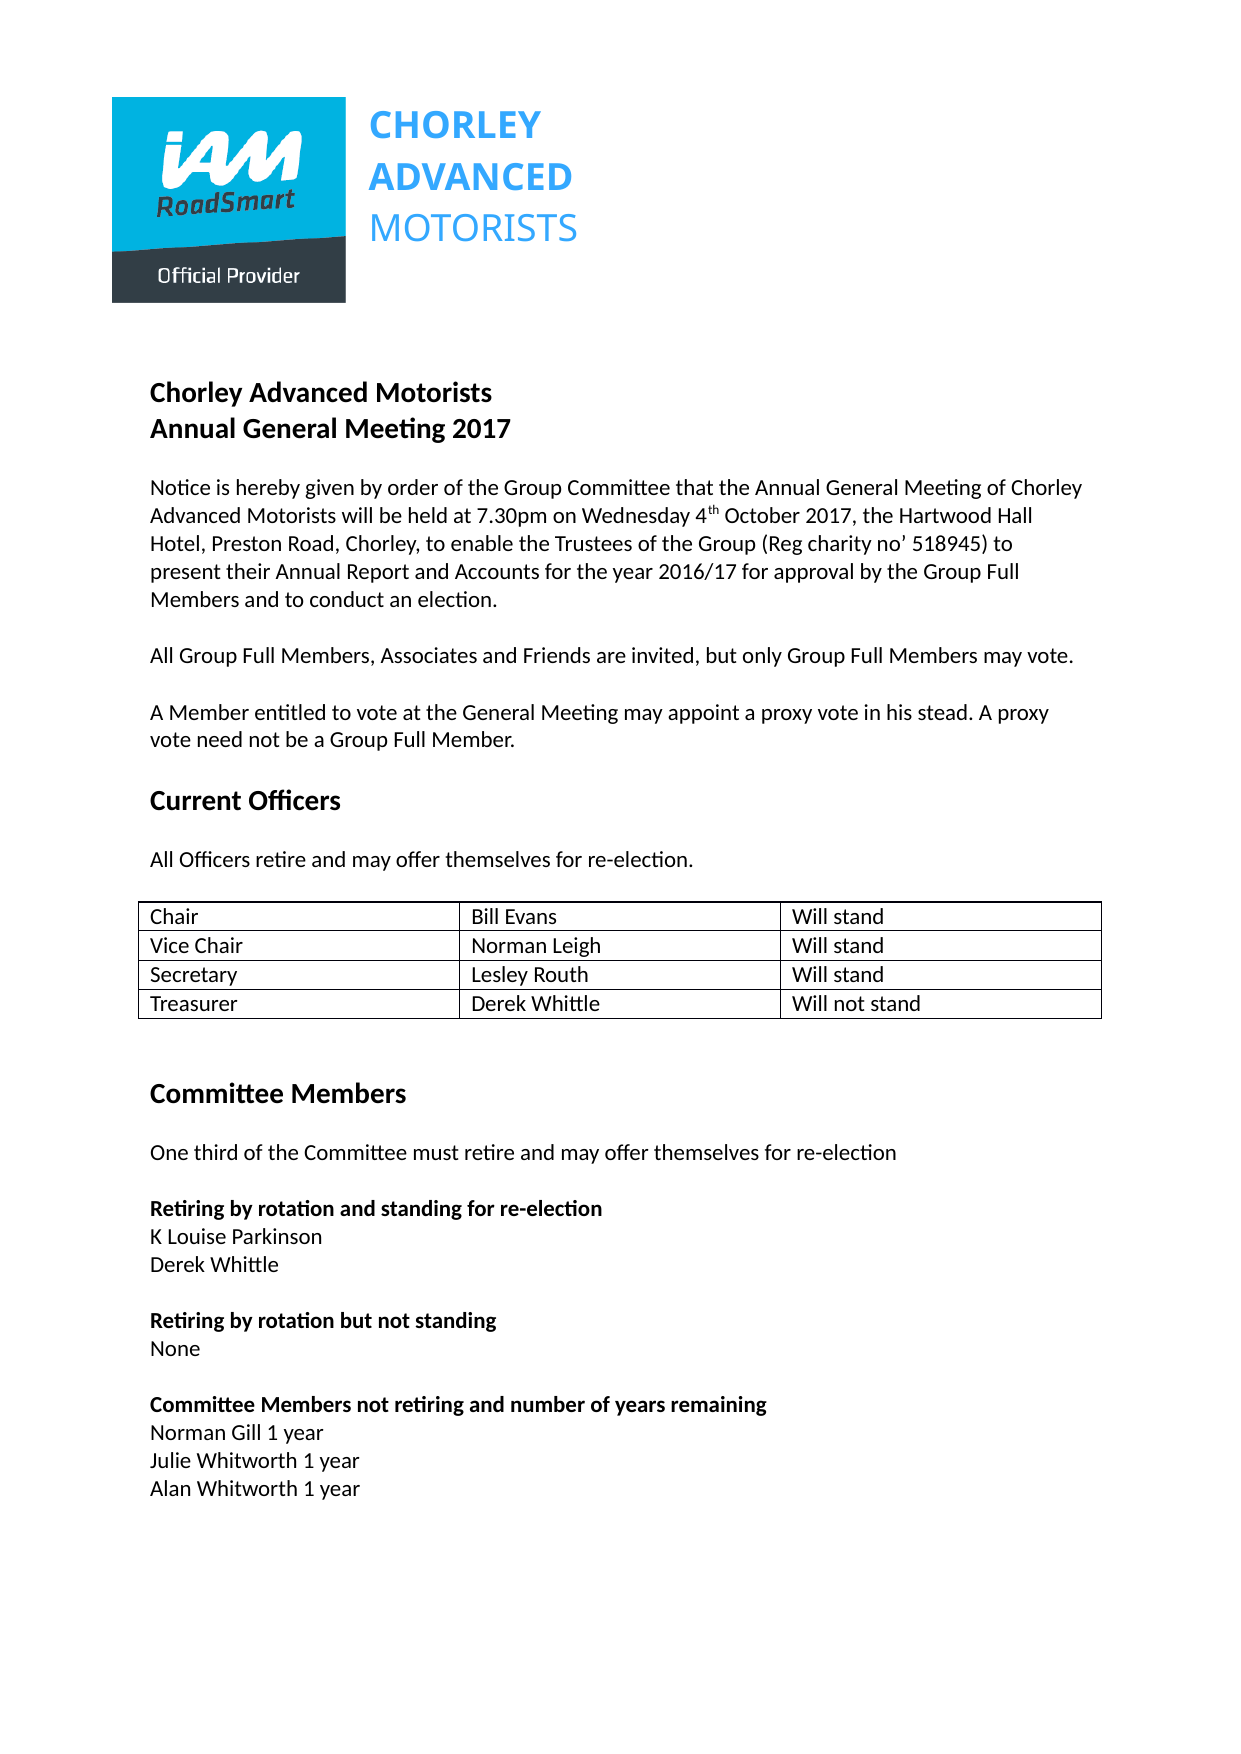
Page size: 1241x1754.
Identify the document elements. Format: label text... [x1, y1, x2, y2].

table_cell Vice Chair [139, 931, 459, 959]
text K Louise Parkinson [150, 1222, 1090, 1250]
table_header Chair [139, 903, 459, 930]
text One third of the Committee must retire and may offer themselves for re-election [150, 1138, 1090, 1166]
text Retiring by rotation but not standing [150, 1306, 1090, 1334]
text Committee Members [150, 1075, 1090, 1110]
table_header Bill Evans [460, 903, 780, 930]
text Derek Whittle [150, 1250, 1090, 1278]
text Annual General Meeting 2017 [150, 410, 1090, 445]
table_cell Will stand [781, 931, 1101, 959]
text None [150, 1334, 1090, 1362]
picture [176, 201, 187, 215]
picture [276, 195, 283, 208]
picture [261, 195, 273, 209]
text All Group Full Members, Associates and Friends are invited, but only Group Full Members may vote. [150, 642, 1090, 669]
table_cell Norman Leigh [460, 931, 780, 959]
picture [112, 237, 346, 303]
text Committee Members not retiring and number of years remaining [150, 1391, 1090, 1418]
text Julie Whitworth 1 year [150, 1447, 1090, 1474]
text Norman Gill 1 year [150, 1418, 1090, 1447]
table_cell Will not stand [781, 990, 1101, 1018]
text Retiring by rotation and standing for re-election [150, 1194, 1090, 1222]
text Chorley Advanced Motorists [150, 374, 1090, 410]
text Current Officers [150, 782, 1090, 817]
text All Officers retire and may offer themselves for re-election. [150, 845, 1090, 873]
table_cell Lesley Routh [460, 961, 780, 988]
table_header Will stand [781, 903, 1101, 930]
picture [206, 193, 219, 212]
picture [238, 196, 257, 211]
table_cell Secretary [139, 961, 459, 988]
picture [167, 132, 182, 141]
text Notice is hereby given by order of the Group Committee that the Annual General Meeting of Chorley Advanced Motorists will be held at 7.30pm on Wednesday 4th October 2017, the Hartwood Hall Hotel, Preston Road, Chorley, to enable the Trustees of the Group (Reg charity no’ 518945) to present their Annual Report and Accounts for the year 2016/17 for approval by the Group Full Members and to conduct an election. [150, 473, 1090, 613]
table_cell Treasurer [139, 990, 459, 1018]
picture [286, 190, 294, 207]
picture [192, 200, 203, 214]
text Alan Whitworth 1 year [150, 1474, 1090, 1503]
picture [158, 197, 172, 216]
table_cell Derek Whittle [460, 990, 780, 1018]
text A Member entitled to vote at the General Meeting may appoint a proxy vote in his stead. A proxy vote need not be a Group Full Member. [150, 698, 1090, 754]
picture [222, 192, 234, 212]
picture [163, 131, 301, 188]
table_cell Will stand [781, 961, 1101, 988]
